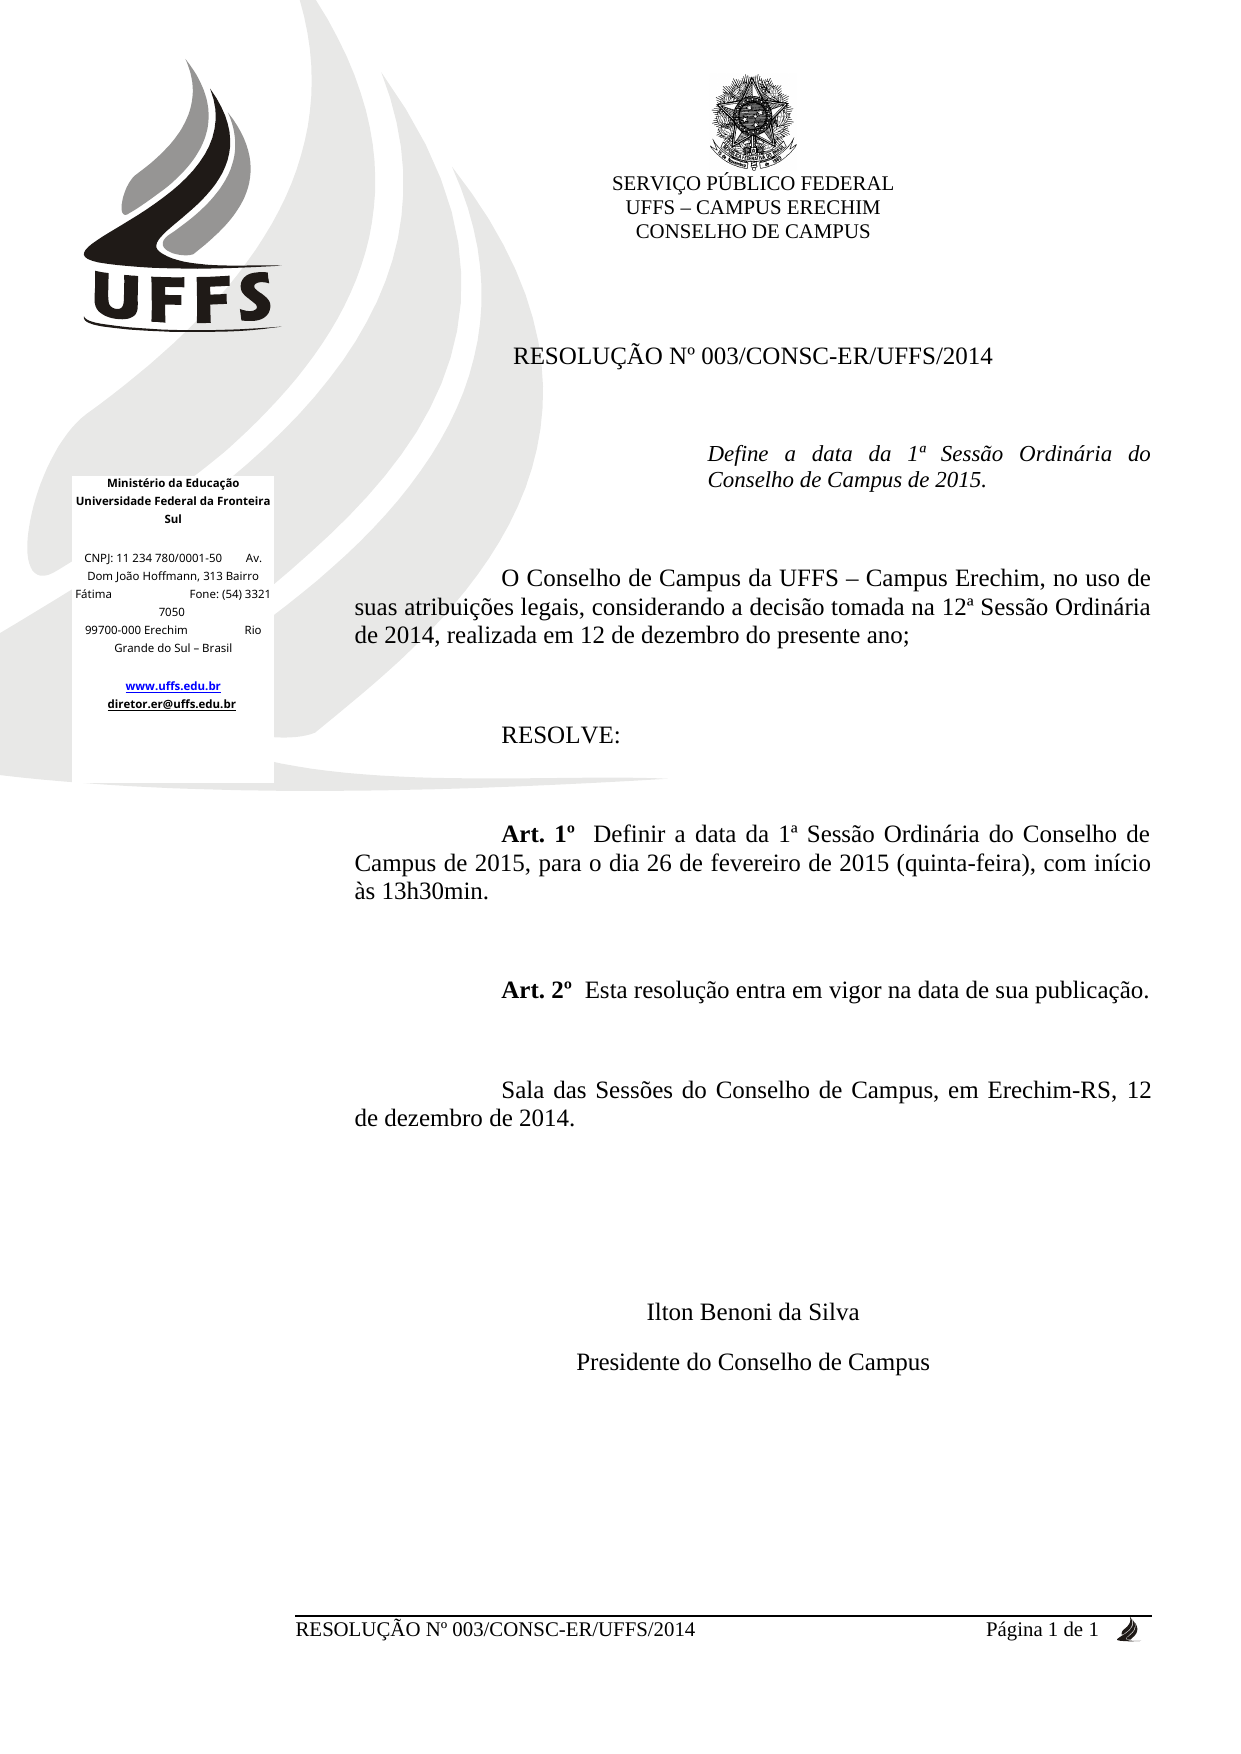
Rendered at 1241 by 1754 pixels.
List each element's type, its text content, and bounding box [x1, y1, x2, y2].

text RESOLVE: [354, 720, 1152, 748]
text Ilton Benoni da Silva [354, 1297, 1152, 1326]
text RESOLUÇÃO Nº 003/CONSC-ER/UFFS/2014 [539, 341, 1152, 369]
text Sala das Sessões do Conselho de Campus, em Erechim-RS, 12 de dezembro de 2014. [354, 1075, 1152, 1132]
text O Conselho de Campus da UFFS – Campus Erechim, no uso de suas atribuições legais, considerando a decisão tomada na 12ª Sessão Ordinária de 2014, realizada em 12 de dezembro do presente ano; [413, 563, 1152, 649]
text Art. 2º Esta resolução entra em vigor na data de sua publicação. [354, 976, 1152, 1004]
text RESOLUÇÃO Nº 003/CONSC-ER/UFFS/2014 [447, 341, 477, 369]
text Presidente do Conselho de Campus [354, 1347, 1152, 1376]
text Art. 1º Definir a data da 1ª Sessão Ordinária do Conselho de Campus de 2015, para o dia 26 de fevereiro de 2015 (quinta-feira), com início às 13h30min. [354, 819, 1152, 905]
text Define a data da 1ª Sessão Ordinária do Conselho de Campus de 2015. [707, 440, 1152, 493]
